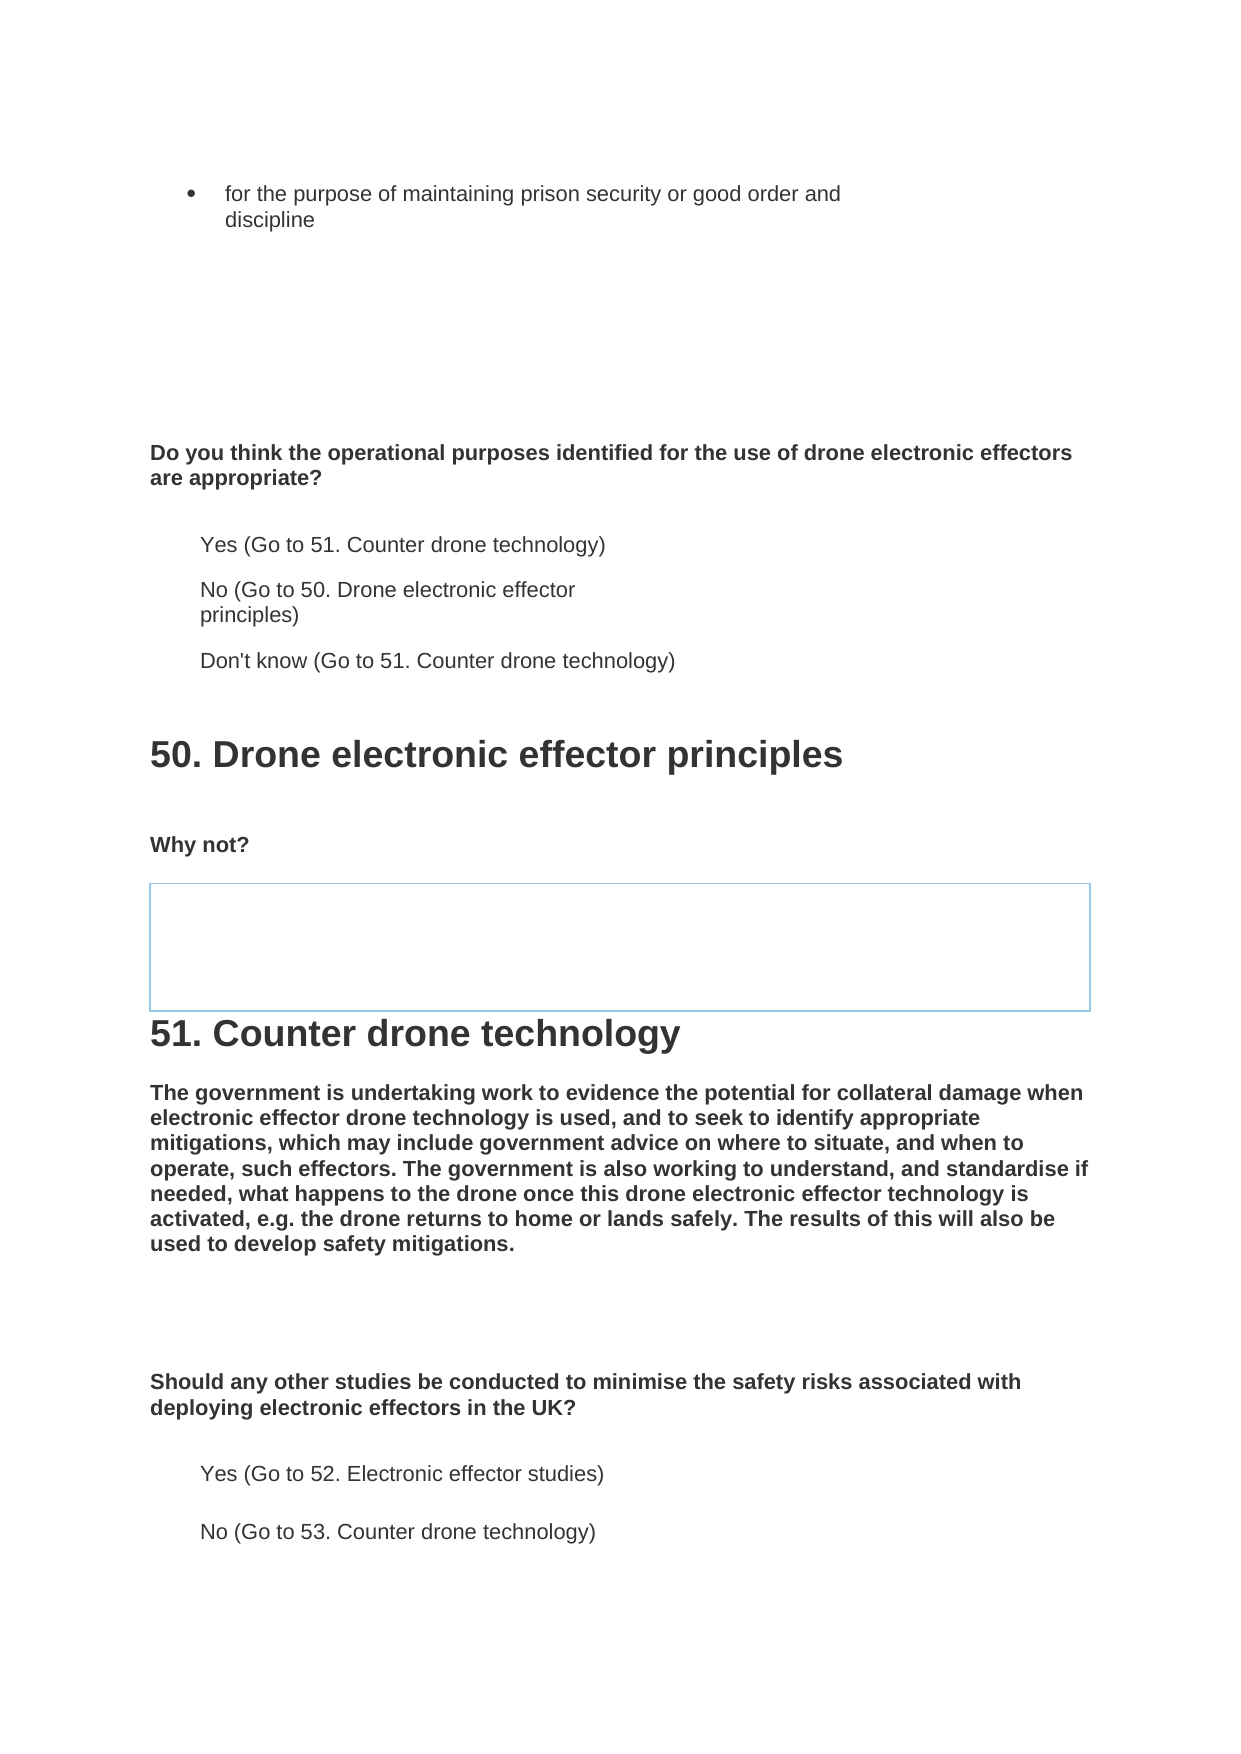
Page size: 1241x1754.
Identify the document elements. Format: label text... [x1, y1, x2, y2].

table_cell [150, 573, 200, 631]
text The government is undertaking work to evidence the potential for collateral damage when electronic effector drone technology is used, and to seek to identify appropriate mitigations, which may include government advice on where to situate, and when to operate, such effectors. The government is also working to understand, and standardise if needed, what happens to the drone once this drone electronic effector technology is activated, e.g. the drone returns to home or lands safely. The results of this will also be used to develop safety mitigations. [150, 1080, 1090, 1256]
table_cell [150, 336, 937, 360]
text 50. Drone electronic effector principles [150, 732, 1090, 776]
table_cell [150, 631, 200, 689]
table_cell [150, 312, 937, 336]
subtitle Why not? [150, 832, 1090, 857]
subtitle Do you think the operational purposes identified for the use of drone electronic effectors are appropriate? [150, 440, 1090, 490]
table_header Yes (Go to 52. Electronic effector studies) [200, 1445, 676, 1503]
subtitle Should any other studies be conducted to minimise the safety risks associated with deploying electronic effectors in the UK? [150, 1369, 1090, 1419]
table_cell [150, 288, 937, 312]
table_header in the interests of national security for the purpose of preventing or detecting crime for the purpose of safeguarding the economic well-being of the UK in the interests of public safety for the purpose of preventing death or injury to a person; and/or for the purpose of preventing damage to property for the purpose of maintaining prison security or good order and discipline [150, 150, 937, 263]
text 51. Counter drone technology [150, 1012, 1090, 1054]
table_cell No (Go to 50. Drone electronic effector principles) [200, 573, 681, 631]
table_cell [150, 263, 937, 288]
table_cell [150, 384, 937, 408]
table_cell No (Go to 53. Counter drone technology) [200, 1503, 676, 1561]
table_header [151, 884, 1089, 1010]
table_header [150, 1445, 200, 1503]
table_cell [150, 360, 937, 384]
table_header [150, 515, 200, 573]
table_cell [150, 1503, 200, 1561]
table_cell Don't know (Go to 51. Counter drone technology) [200, 631, 681, 689]
table_header Yes (Go to 51. Counter drone technology) [200, 515, 681, 573]
